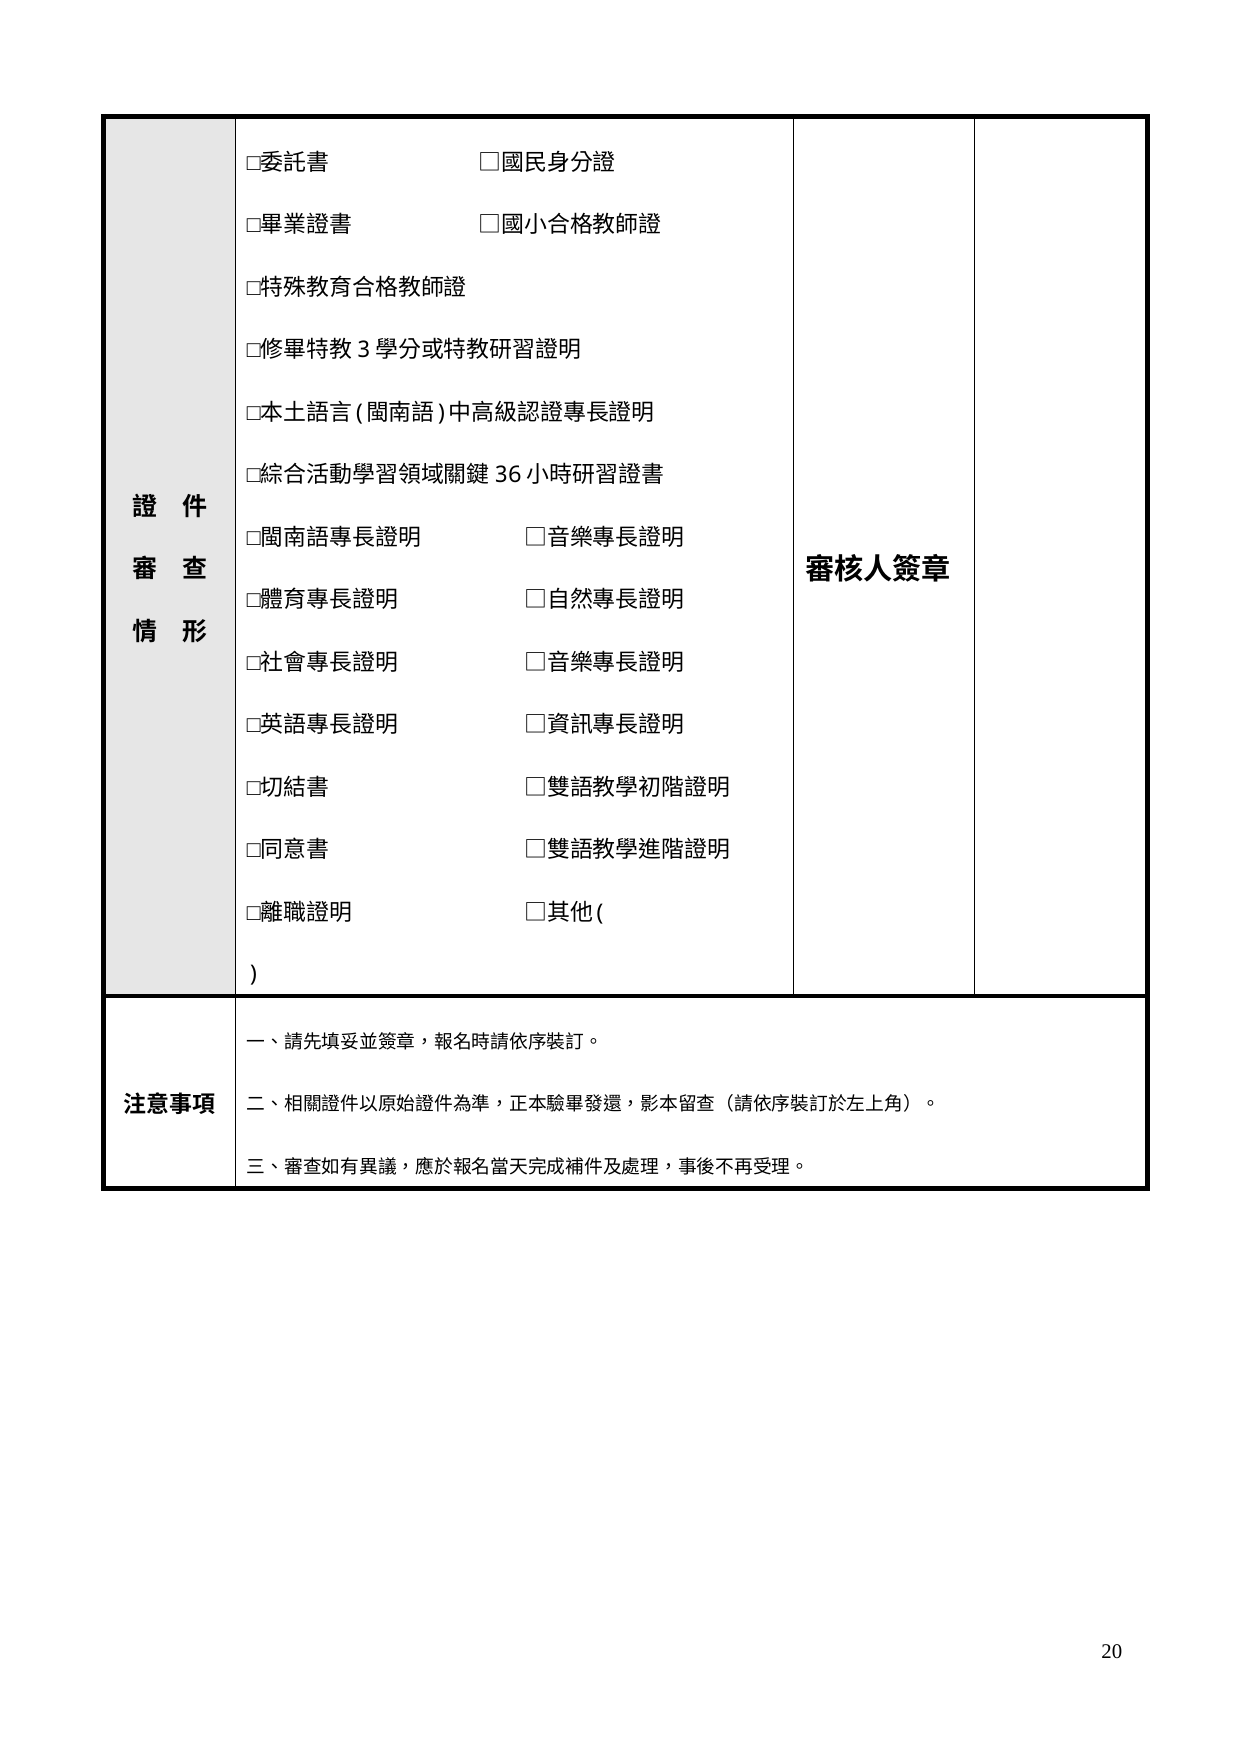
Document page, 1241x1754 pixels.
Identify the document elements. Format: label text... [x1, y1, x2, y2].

table_cell 審核人簽章 [794, 119, 974, 994]
table_cell [91, 994, 101, 1186]
table_cell 注意事項 [106, 998, 235, 1186]
table_cell [91, 114, 101, 994]
table_cell □委託書 □國民身分證 □畢業證書 □國小合格教師證 □特殊教育合格教師證 □修畢特教3學分或特教研習證明 □本土語言(閩南語)中高級認證專長證明 □綜合活動學習領域關鍵36小時研習證書 □閩南語專長證明 □音樂專長證明 □體育專長證明 □自然專長證明 □社會專長證明 □音樂專長證明 □英語專長證明 □資訊專長證明 □切結書 □雙語教學初階證明 □同意書 □雙語教學進階證明 □離職證明 □其他( ) [236, 119, 793, 994]
table_cell [975, 119, 1145, 994]
table_cell [1150, 114, 1166, 994]
table_cell 一、請先填妥並簽章，報名時請依序裝訂。 二、相關證件以原始證件為準，正本驗畢發還，影本留查（請依序裝訂於左上角）。 三、審查如有異議，應於報名當天完成補件及處理，事後不再受理。 [236, 998, 1145, 1186]
table_cell 證 件 審 查 情 形 [106, 119, 235, 994]
table_cell [1150, 994, 1166, 1186]
